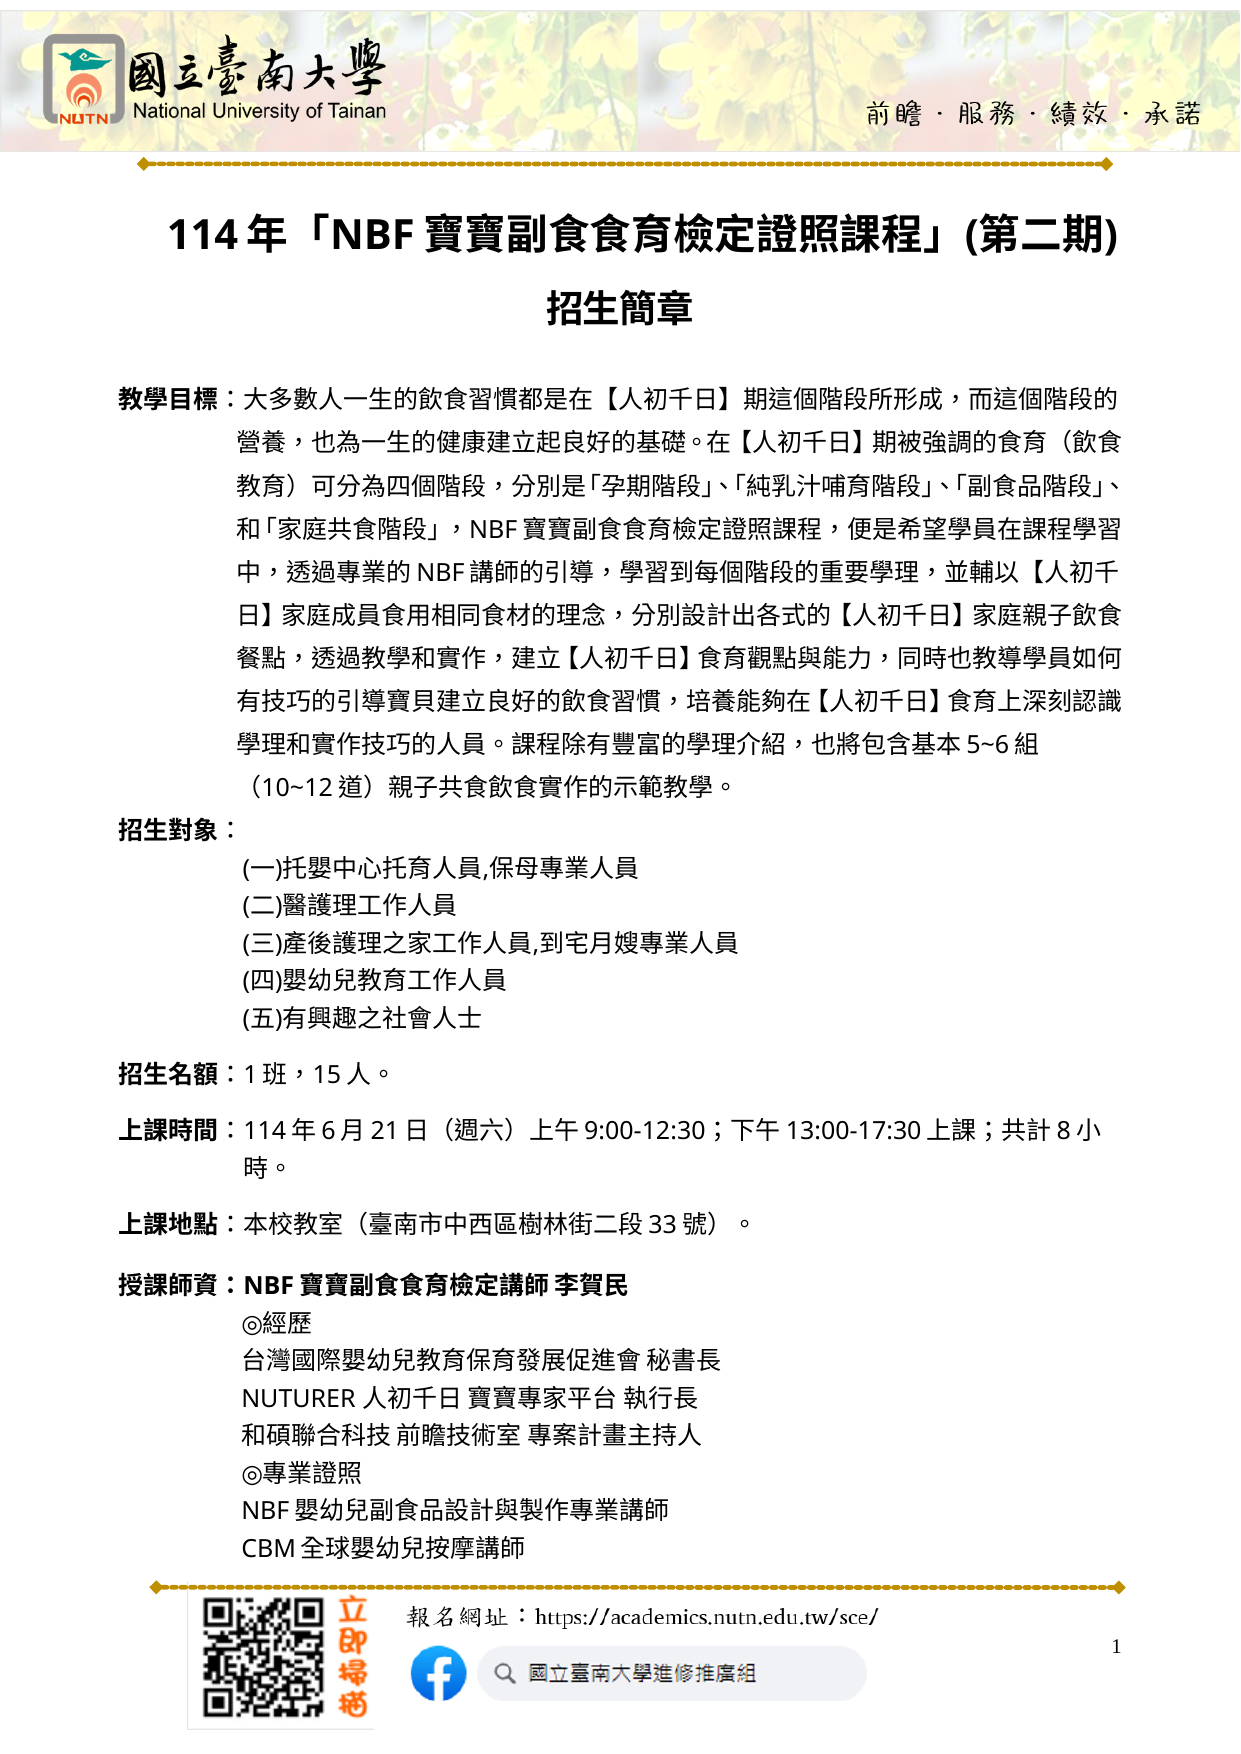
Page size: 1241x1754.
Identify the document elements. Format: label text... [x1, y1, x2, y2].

list (四)嬰幼兒教育工作人員 [242, 960, 1122, 998]
list (三)產後護理之家工作人員,到宅月嫂專業人員 [189, 923, 1122, 960]
text 招生名額：1班，15人。 [118, 1054, 1122, 1091]
picture [389, 1591, 899, 1709]
list (二)醫護理工作人員 [189, 885, 1122, 923]
list (五)有興趣之社會人士 [189, 998, 1122, 1035]
text 台灣國際嬰幼兒教育保育發展促進會 秘書長 [241, 1340, 1122, 1378]
text 招生簡章 [118, 269, 1122, 344]
text 授課師資：NBF寶寶副食食育檢定講師 李賀民 [118, 1265, 1122, 1303]
text ◎專業證照 [241, 1453, 1122, 1490]
picture [187, 1589, 375, 1731]
text CBM全球嬰幼兒按摩講師 [241, 1528, 1122, 1565]
picture [187, 1582, 375, 1586]
text 和碩聯合科技 前瞻技術室 專案計畫主持人 [241, 1415, 1122, 1453]
text NUTURER 人初千日 寶寶專家平台 執行長 [241, 1378, 1122, 1415]
text 教學目標：大多數人一生的飲食習慣都是在【人初千日】期這個階段所形成，而這個階段的營養，也為一生的健康建立起良好的基礎。在【人初千日】期被強調的食育（飲食教育）可分為四個階段，分別是「孕期階段」、「純乳汁哺育階段」、「副食品階段」、和「家庭共食階段」，NBF寶寶副食食育檢定證照課程，便是希望學員在課程學習中，透過專業的NBF講師的引導，學習到每個階段的重要學理，並輔以【人初千日】家庭成員食用相同食材的理念，分別設計出各式的【人初千日】家庭親子飲食餐點，透過教學和實作，建立【人初千日】食育觀點與能力，同時也教導學員如何有技巧的引導寶貝建立良好的飲食習慣，培養能夠在【人初千日】食育上深刻認識學理和實作技巧的人員。課程除有豐富的學理介紹，也將包含基本5~6組（10~12道）親子共食飲食實作的示範教學。 [118, 379, 1122, 805]
text 招生對象： [118, 810, 1122, 848]
text ◎經歷 [241, 1303, 1122, 1340]
list (一)托嬰中心托育人員,保母專業人員 [189, 848, 1122, 885]
text 上課時間：114年6月21日（週六）上午9:00-12:30；下午13:00-17:30上課；共計8小時。 [118, 1110, 1122, 1185]
text 114年「NBF寶寶副食食育檢定證照課程」(第二期) [118, 194, 1122, 269]
text 上課地點：本校教室（臺南市中西區樹林街二段33號）。 [118, 1204, 1122, 1241]
text NBF嬰幼兒副食品設計與製作專業講師 [241, 1490, 1122, 1528]
picture [0, 10, 1241, 152]
